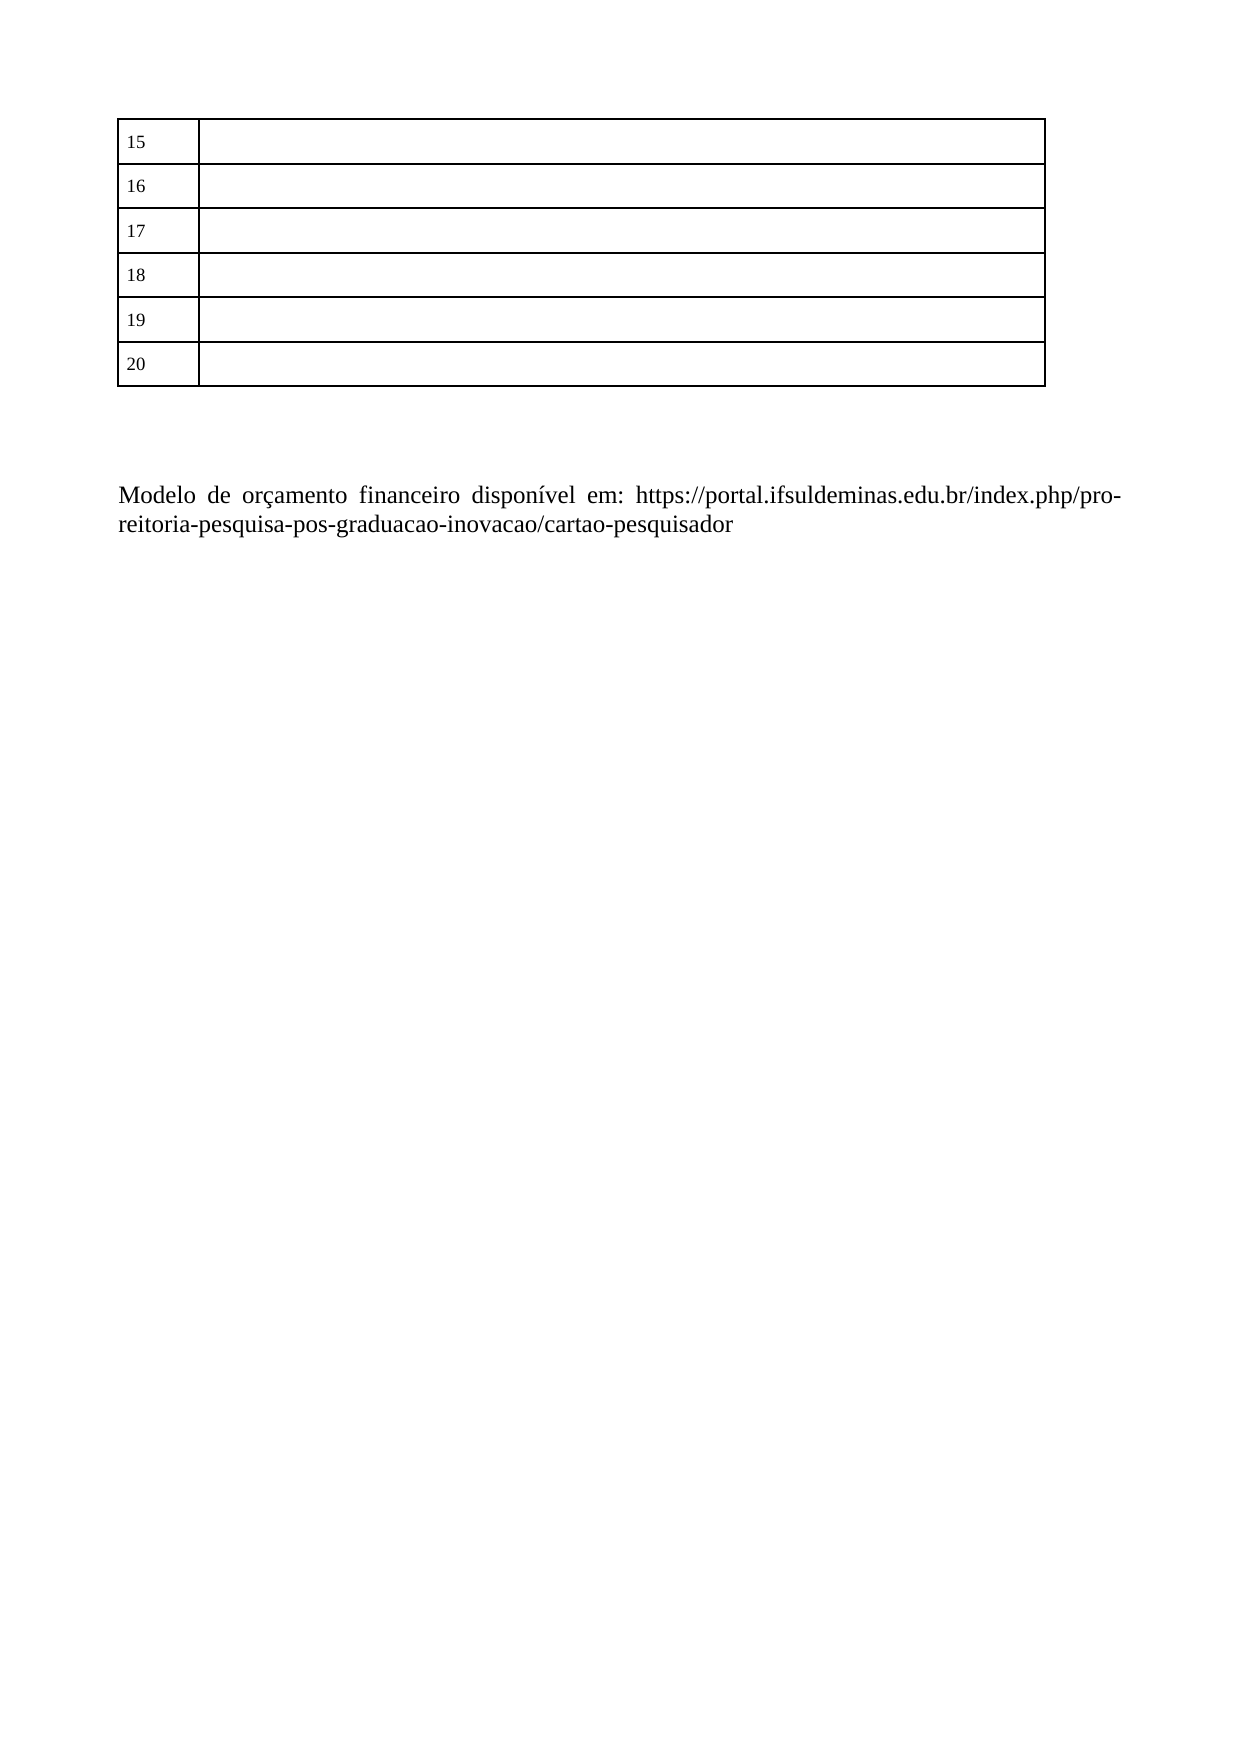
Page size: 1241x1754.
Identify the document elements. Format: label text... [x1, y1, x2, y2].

table_cell [200, 209, 1044, 252]
table_cell 19 [119, 298, 198, 341]
table_cell [200, 165, 1044, 207]
table_cell 16 [119, 165, 198, 207]
table_cell 17 [119, 209, 198, 252]
table_cell [200, 120, 1044, 163]
table_cell [200, 343, 1044, 385]
table_cell 20 [119, 343, 198, 385]
text Modelo de orçamento financeiro disponível em: https://portal.ifsuldeminas.edu.br/index.php/pro-reitoria-pesquisa-pos-graduacao-inovacao/cartao-pesquisador [118, 480, 1122, 538]
table_cell [200, 254, 1044, 296]
table_cell 15 [119, 120, 198, 163]
table_cell [200, 298, 1044, 341]
table_cell 18 [119, 254, 198, 296]
